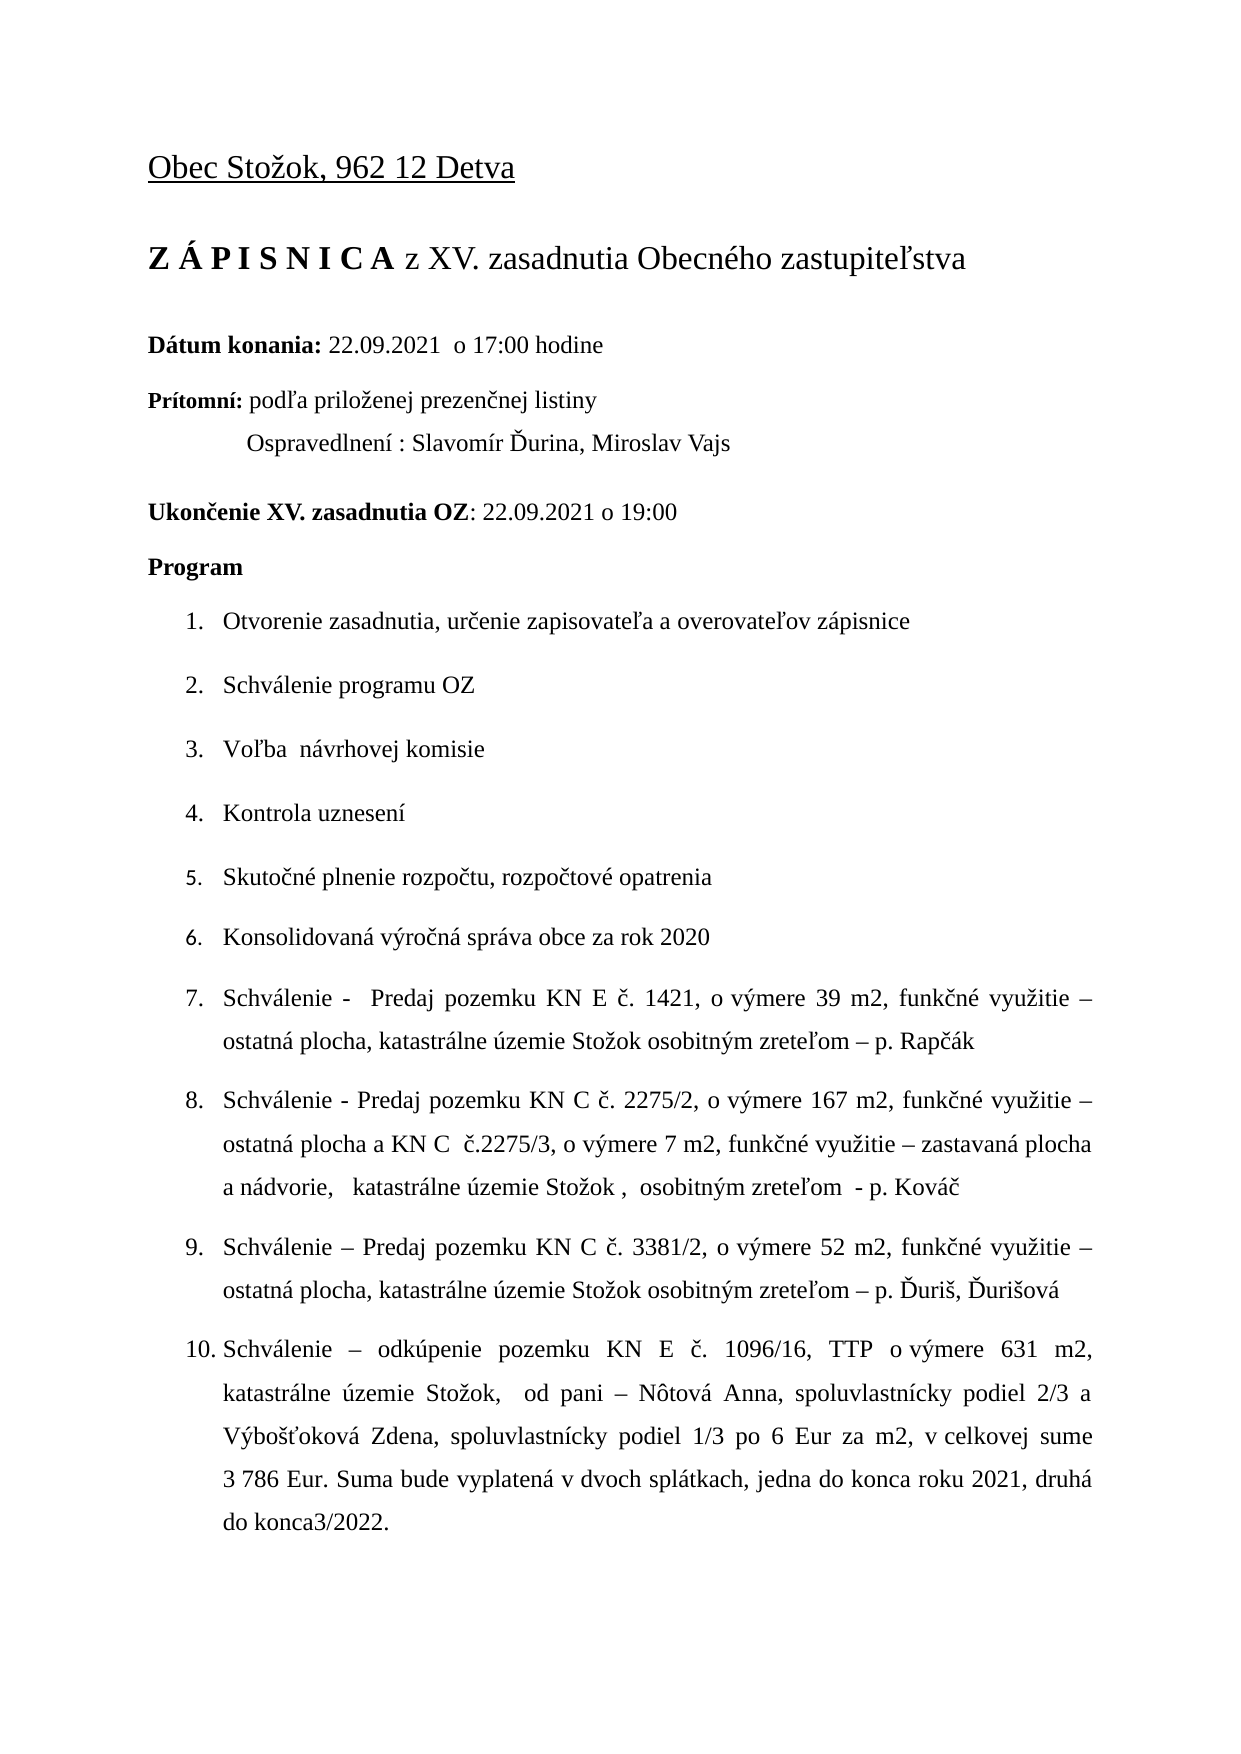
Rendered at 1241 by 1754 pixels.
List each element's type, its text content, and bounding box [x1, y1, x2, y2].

text Obec Stožok, 962 12 Detva [148, 148, 1093, 186]
list Kontrola uznesení [185, 798, 1093, 827]
text Dátum konania: 22.09.2021 o 17:00 hodine [148, 330, 1093, 358]
list Schválenie – Predaj pozemku KN C č. 3381/2, o výmere 52 m2, funkčné využitie – ostatná plocha, katastrálne územie Stožok osobitným zreteľom – p. Ďuriš, Ďurišová [185, 1232, 1093, 1303]
text Ukončenie XV. zasadnutia OZ: 22.09.2021 o 19:00 [148, 497, 1093, 526]
list Voľba návrhovej komisie [185, 734, 1093, 763]
list Schválenie – odkúpenie pozemku KN E č. 1096/16, TTP o výmere 631 m2, katastrálne územie Stožok, od pani – Nôtová Anna, spoluvlastnícky podiel 2/3 a Výbošťoková Zdena, spoluvlastnícky podiel 1/3 po 6 Eur za m2, v celkovej sume 3 786 Eur. Suma bude vyplatená v dvoch splátkach, jedna do konca roku 2021, druhá do konca3/2022. [185, 1334, 1093, 1536]
text Program [148, 552, 1093, 581]
list Schválenie programu OZ [185, 670, 1093, 699]
list Otvorenie zasadnutia, určenie zapisovateľa a overovateľov zápisnice [185, 606, 1093, 635]
text Prítomní: podľa priloženej prezenčnej listiny [148, 385, 1093, 413]
list Konsolidovaná výročná správa obce za rok 2020 [185, 922, 1093, 951]
list Skutočné plnenie rozpočtu, rozpočtové opatrenia [185, 862, 1093, 891]
text Ospravedlnení : Slavomír Ďurina, Miroslav Vajs [148, 428, 1093, 457]
text Z Á P I S N I C A z XV. zasadnutia Obecného zastupiteľstva [148, 239, 1093, 277]
list Schválenie - Predaj pozemku KN C č. 2275/2, o výmere 167 m2, funkčné využitie – ostatná plocha a KN C č.2275/3, o výmere 7 m2, funkčné využitie – zastavaná plocha a nádvorie, katastrálne územie Stožok , osobitným zreteľom - p. Kováč [185, 1086, 1093, 1201]
list Schválenie - Predaj pozemku KN E č. 1421, o výmere 39 m2, funkčné využitie – ostatná plocha, katastrálne územie Stožok osobitným zreteľom – p. Rapčák [185, 983, 1093, 1054]
